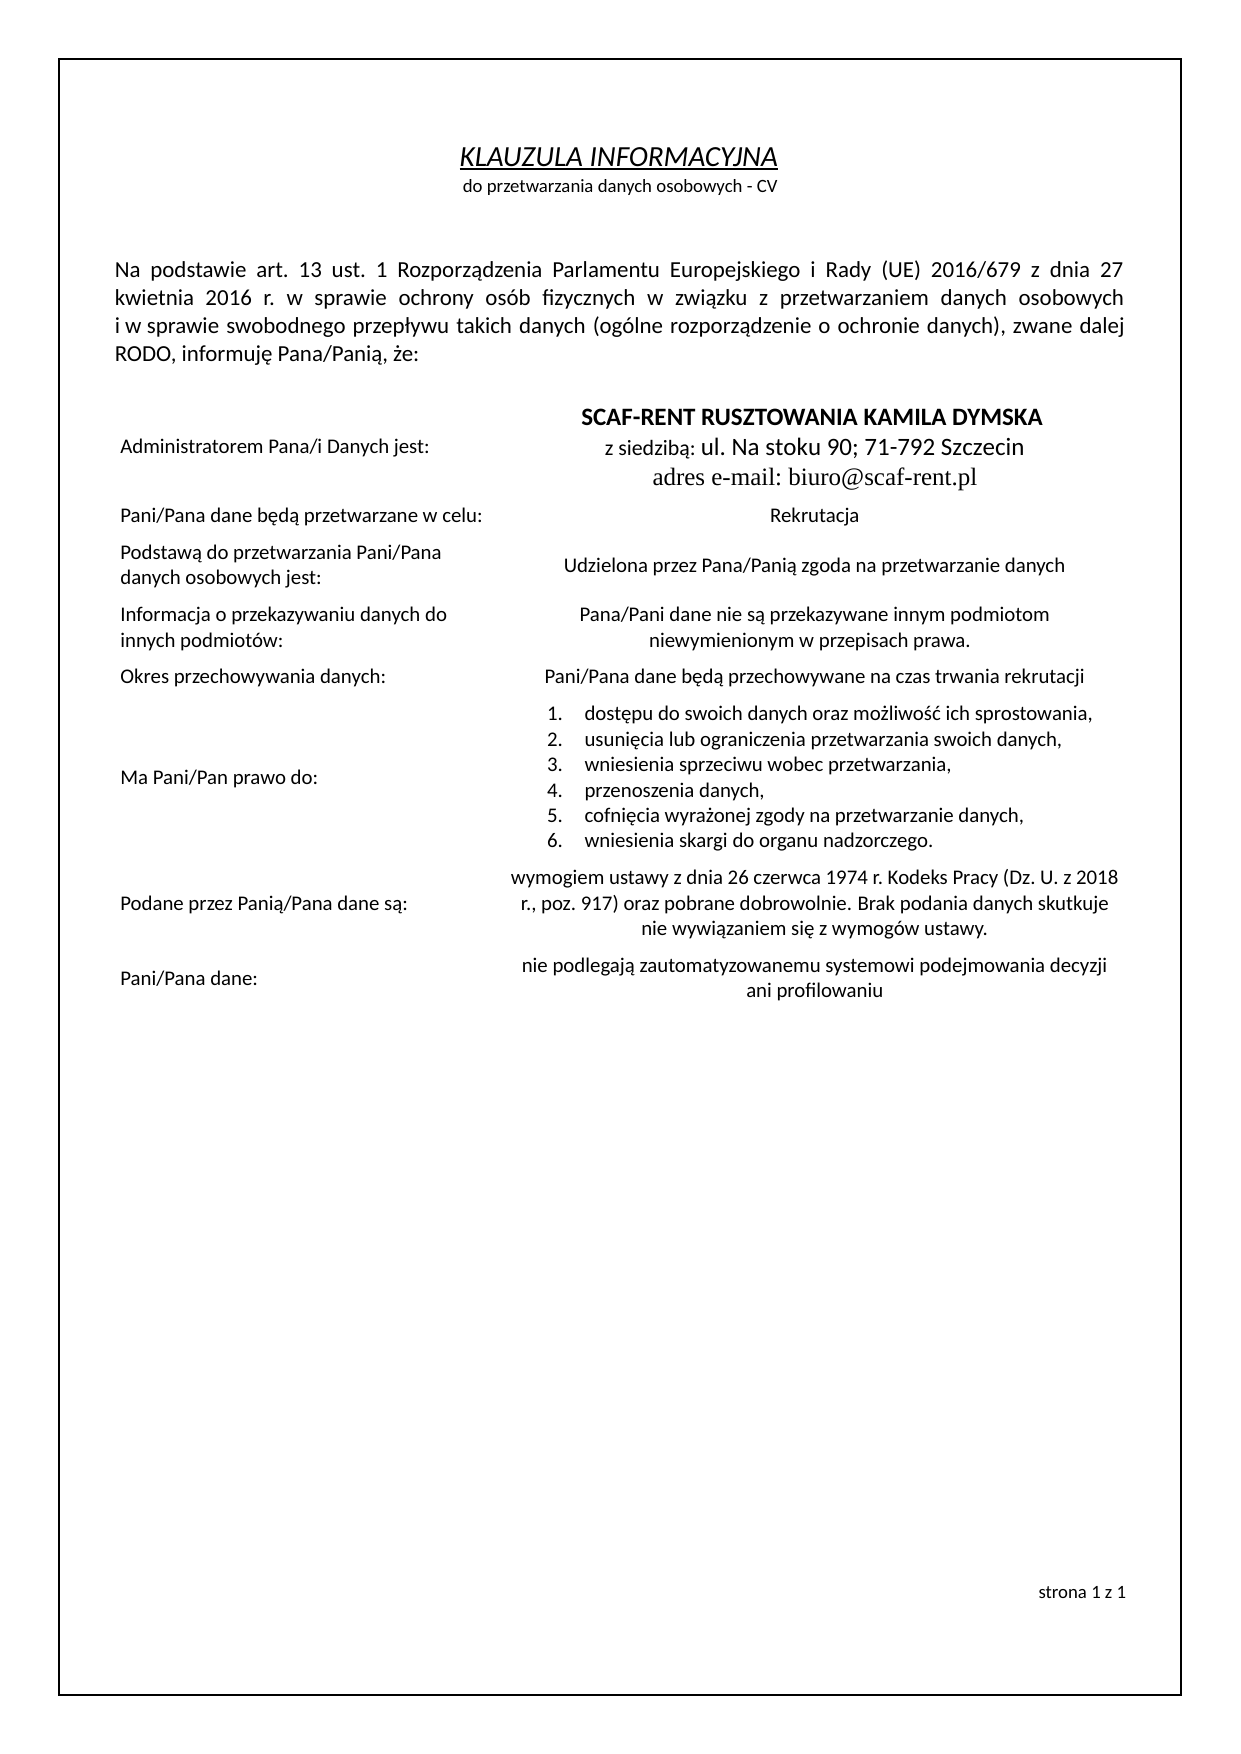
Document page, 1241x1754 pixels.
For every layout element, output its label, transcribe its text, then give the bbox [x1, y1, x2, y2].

table_cell Pana/Pani dane nie są przekazywane innym podmiotom niewymienionym w przepisach prawa. [504, 596, 1126, 658]
table_cell nie podlegają zautomatyzowanemu systemowi podejmowania decyzji ani profilowaniu [504, 947, 1126, 1009]
table_cell wymogiem ustawy z dnia 26 czerwca 1974 r. Kodeks Pracy (Dz. U. z 2018 r., poz. 917) oraz pobrane dobrowolnie. Brak podania danych skutkuje nie wywiązaniem się z wymogów ustawy. [504, 859, 1126, 947]
table_header Administratorem Pana/i Danych jest: [115, 395, 503, 497]
table_cell Rekrutacja [504, 497, 1126, 533]
table_cell Ma Pani/Pan prawo do: [115, 695, 503, 859]
table_cell Udzielona przez Pana/Panią zgoda na przetwarzanie danych [504, 534, 1126, 596]
table_cell dostępu do swoich danych oraz możliwość ich sprostowania, usunięcia lub ograniczenia przetwarzania swoich danych, wniesienia sprzeciwu wobec przetwarzania, przenoszenia danych, cofnięcia wyrażonej zgody na przetwarzanie danych, wniesienia skargi do organu nadzorczego. [504, 695, 1126, 859]
table_cell Podstawą do przetwarzania Pani/Pana danych osobowych jest: [115, 534, 503, 596]
table_header SCAF-RENT RUSZTOWANIA KAMILA DYMSKA z siedzibą: ul. Na stoku 90; 71-792 Szczecin adres e-mail: biuro@scaf-rent.pl [504, 395, 1126, 497]
table_cell Pani/Pana dane będą przetwarzane w celu: [115, 497, 503, 533]
text Na podstawie art. 13 ust. 1 Rozporządzenia Parlamentu Europejskiego i Rady (UE) 2016/679 z dnia 27 kwietnia 2016 r. w sprawie ochrony osób fizycznych w związku z przetwarzaniem danych osobowych i w sprawie swobodnego przepływu takich danych (ogólne rozporządzenie o ochronie danych), zwane dalej RODO, informuję Pana/Panią, że: [114, 255, 1126, 367]
table_cell Pani/Pana dane będą przechowywane na czas trwania rekrutacji [504, 658, 1126, 695]
table_cell Informacja o przekazywaniu danych do innych podmiotów: [115, 596, 503, 658]
table_cell Pani/Pana dane: [115, 947, 503, 1009]
table_cell Podane przez Panią/Pana dane są: [115, 859, 503, 947]
table_cell Okres przechowywania danych: [115, 658, 503, 695]
text KLAUZULA INFORMACYJNA do przetwarzania danych osobowych - CV [114, 138, 1126, 197]
